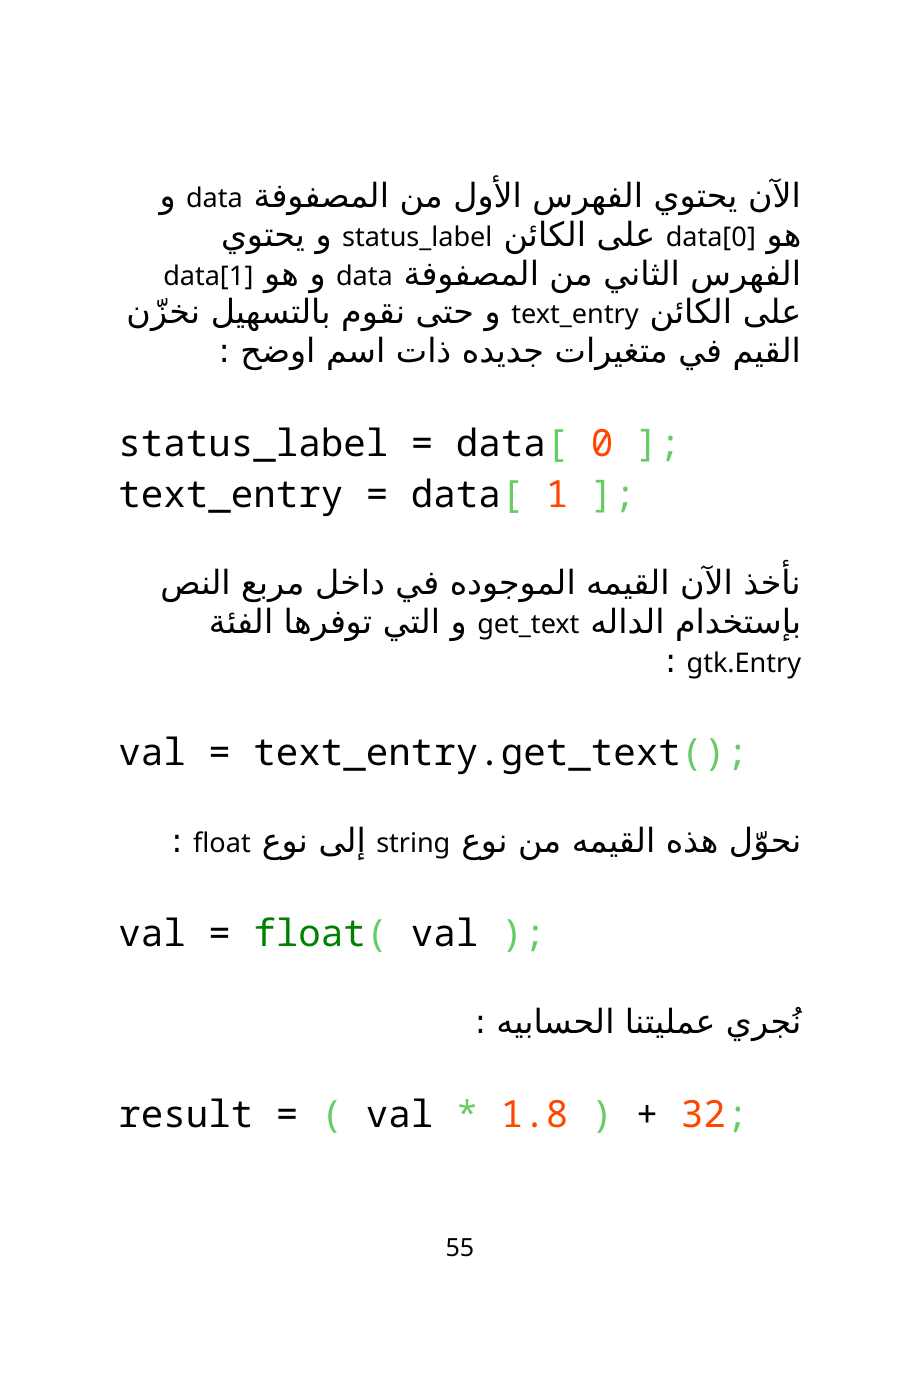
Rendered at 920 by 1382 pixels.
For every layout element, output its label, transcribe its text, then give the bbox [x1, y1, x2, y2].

text الآن يحتوي الفهرس الأول من المصفوفة data و هو data[0] على الكائن status_label و يحتوي الفهرس الثاني من المصفوفة data و هو data[1] على الكائن text_entry و حتى نقوم بالتسهيل نخزّن القيم في متغيرات جديده ذات اسم اوضح : [118, 176, 801, 371]
text result = ( val * 1.8 ) + 32; [118, 1087, 801, 1138]
text val = text_entry.get_text(); [118, 726, 801, 777]
text نحوّل هذه القيمه من نوع string إلى نوع float : [118, 822, 801, 861]
text val = float( val ); [118, 906, 801, 957]
text نأخذ الآن القيمه الموجوده في داخل مربع النص بإستخدام الداله get_text و التي توفرها الفئة gtk.Entry : [118, 563, 801, 680]
text text_entry = data[ 1 ]; [118, 467, 801, 518]
text status_label = data[ 0 ]; [118, 416, 801, 467]
text نُجري عمليتنا الحسابيه : [118, 1003, 801, 1042]
